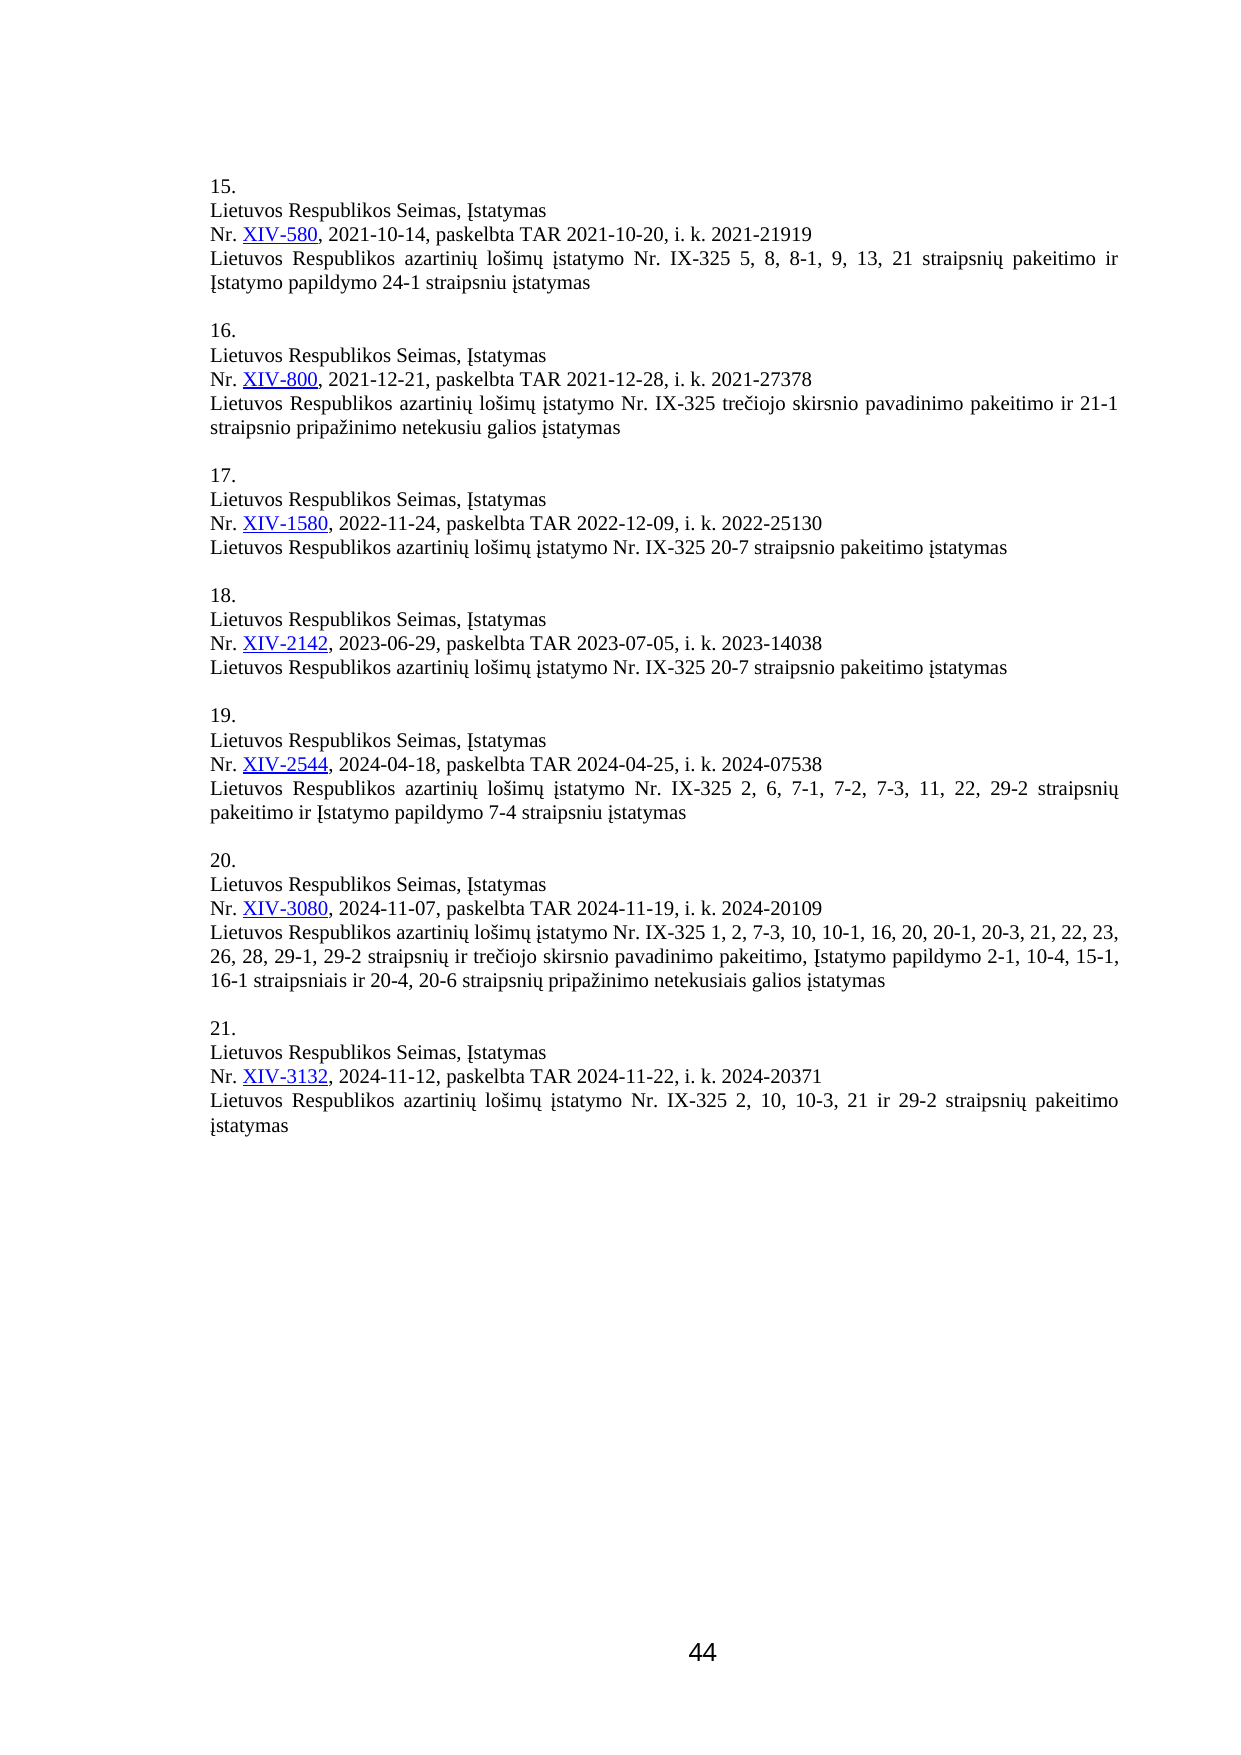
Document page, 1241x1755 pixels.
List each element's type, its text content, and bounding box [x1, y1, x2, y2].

text Lietuvos Respublikos Seimas, Įstatymas [210, 872, 1120, 896]
text Nr. XIV-580, 2021-10-14, paskelbta TAR 2021-10-20, i. k. 2021-21919 [210, 222, 1120, 246]
text Nr. XIV-1580, 2022-11-24, paskelbta TAR 2022-12-09, i. k. 2022-25130 [210, 511, 1120, 535]
text 15. [210, 174, 1120, 198]
text Lietuvos Respublikos azartinių lošimų įstatymo Nr. IX-325 2, 6, 7-1, 7-2, 7-3, 11, 22, 29-2 straipsnių pakeitimo ir Įstatymo papildymo 7-4 straipsniu įstatymas [210, 776, 1120, 824]
text Lietuvos Respublikos azartinių lošimų įstatymo Nr. IX-325 20-7 straipsnio pakeitimo įstatymas [210, 655, 1120, 679]
text Lietuvos Respublikos azartinių lošimų įstatymo Nr. IX-325 2, 10, 10-3, 21 ir 29-2 straipsnių pakeitimo įstatymas [210, 1088, 1120, 1137]
text Lietuvos Respublikos Seimas, Įstatymas [210, 342, 1120, 367]
text Nr. XIV-2544, 2024-04-18, paskelbta TAR 2024-04-25, i. k. 2024-07538 [210, 752, 1120, 776]
text 16. [210, 318, 1120, 342]
text 18. [210, 583, 1120, 607]
text 20. [210, 848, 1120, 872]
text Nr. XIV-3080, 2024-11-07, paskelbta TAR 2024-11-19, i. k. 2024-20109 [210, 896, 1120, 920]
text 17. [210, 463, 1120, 487]
text Lietuvos Respublikos azartinių lošimų įstatymo Nr. IX-325 5, 8, 8-1, 9, 13, 21 straipsnių pakeitimo ir Įstatymo papildymo 24-1 straipsniu įstatymas [210, 246, 1120, 294]
text Lietuvos Respublikos Seimas, Įstatymas [210, 607, 1120, 631]
text Lietuvos Respublikos Seimas, Įstatymas [210, 1040, 1120, 1064]
text Nr. XIV-800, 2021-12-21, paskelbta TAR 2021-12-28, i. k. 2021-27378 [210, 367, 1120, 391]
text Lietuvos Respublikos azartinių lošimų įstatymo Nr. IX-325 20-7 straipsnio pakeitimo įstatymas [210, 535, 1120, 559]
text 21. [210, 1016, 1120, 1040]
text Lietuvos Respublikos Seimas, Įstatymas [210, 727, 1120, 752]
text Nr. XIV-3132, 2024-11-12, paskelbta TAR 2024-11-22, i. k. 2024-20371 [210, 1064, 1120, 1088]
text Lietuvos Respublikos azartinių lošimų įstatymo Nr. IX-325 1, 2, 7-3, 10, 10-1, 16, 20, 20-1, 20-3, 21, 22, 23, 26, 28, 29-1, 29-2 straipsnių ir trečiojo skirsnio pavadinimo pakeitimo, Įstatymo papildymo 2-1, 10-4, 15-1, 16-1 straipsniais ir 20-4, 20-6 straipsnių pripažinimo netekusiais galios įstatymas [210, 920, 1120, 992]
text 19. [210, 703, 1120, 727]
text Lietuvos Respublikos azartinių lošimų įstatymo Nr. IX-325 trečiojo skirsnio pavadinimo pakeitimo ir 21-1 straipsnio pripažinimo netekusiu galios įstatymas [210, 391, 1120, 439]
text Lietuvos Respublikos Seimas, Įstatymas [210, 487, 1120, 511]
text Nr. XIV-2142, 2023-06-29, paskelbta TAR 2023-07-05, i. k. 2023-14038 [210, 631, 1120, 655]
text Lietuvos Respublikos Seimas, Įstatymas [210, 198, 1120, 222]
